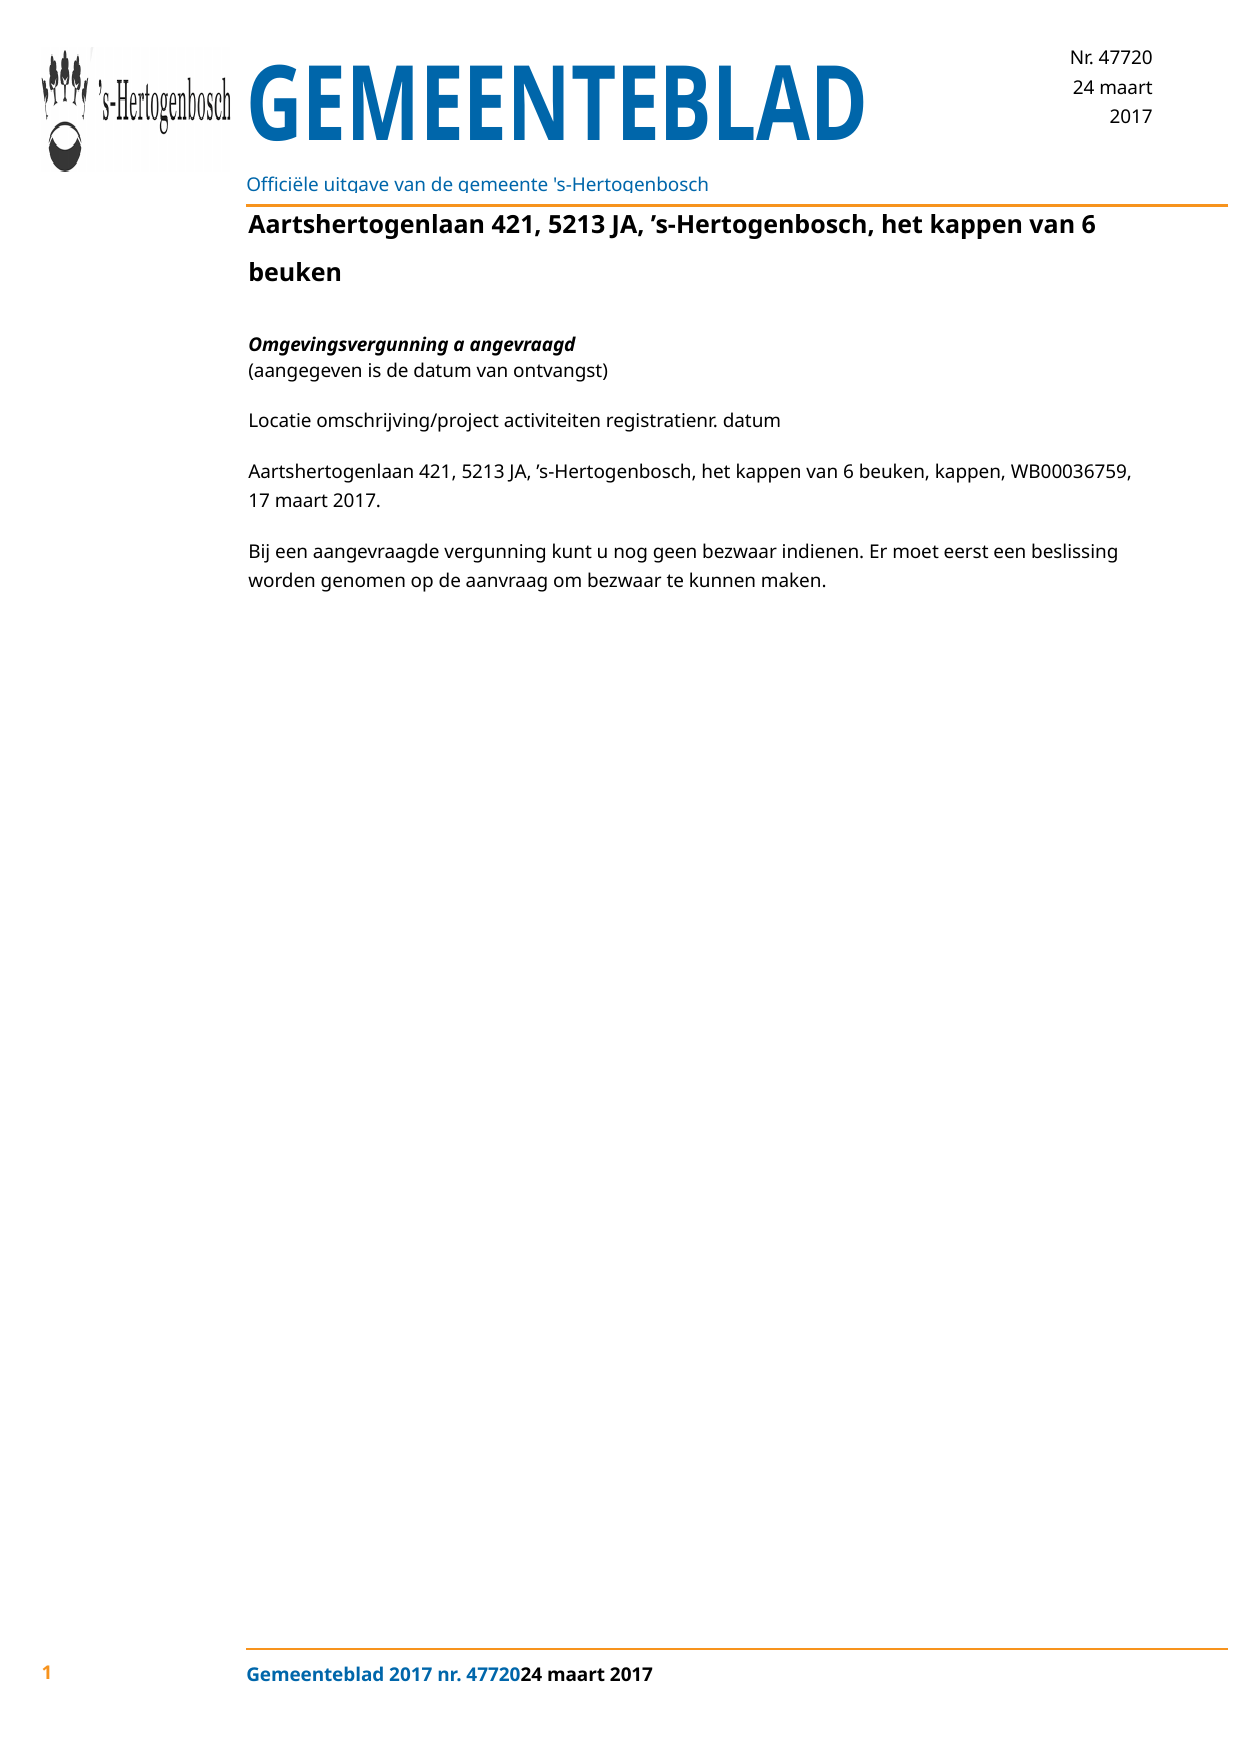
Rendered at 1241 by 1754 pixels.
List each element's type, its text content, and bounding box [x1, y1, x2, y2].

text Bij een aangevraagde vergunning kunt u nog geen bezwaar indienen. Er moet eerst een beslissing worden genomen op de aanvraag om bezwaar te kunnen maken. [248, 538, 1152, 593]
picture [41, 47, 231, 172]
text Locatie omschrijving/project activiteiten registratienr. datum [248, 408, 1152, 433]
text (aangegeven is de datum van ontvangst) [248, 357, 1152, 383]
text Aartshertogenlaan 421, 5213 JA, ’s-Hertogenbosch, het kappen van 6 beuken, kappen, WB00036759, 17 maart 2017. [248, 458, 1152, 513]
text Omgevingsvergunning a angevraagd [248, 331, 1152, 357]
text Aartshertogenlaan 421, 5213 JA, ’s-Hertogenbosch, het kappen van 6 beuken [248, 207, 1152, 288]
